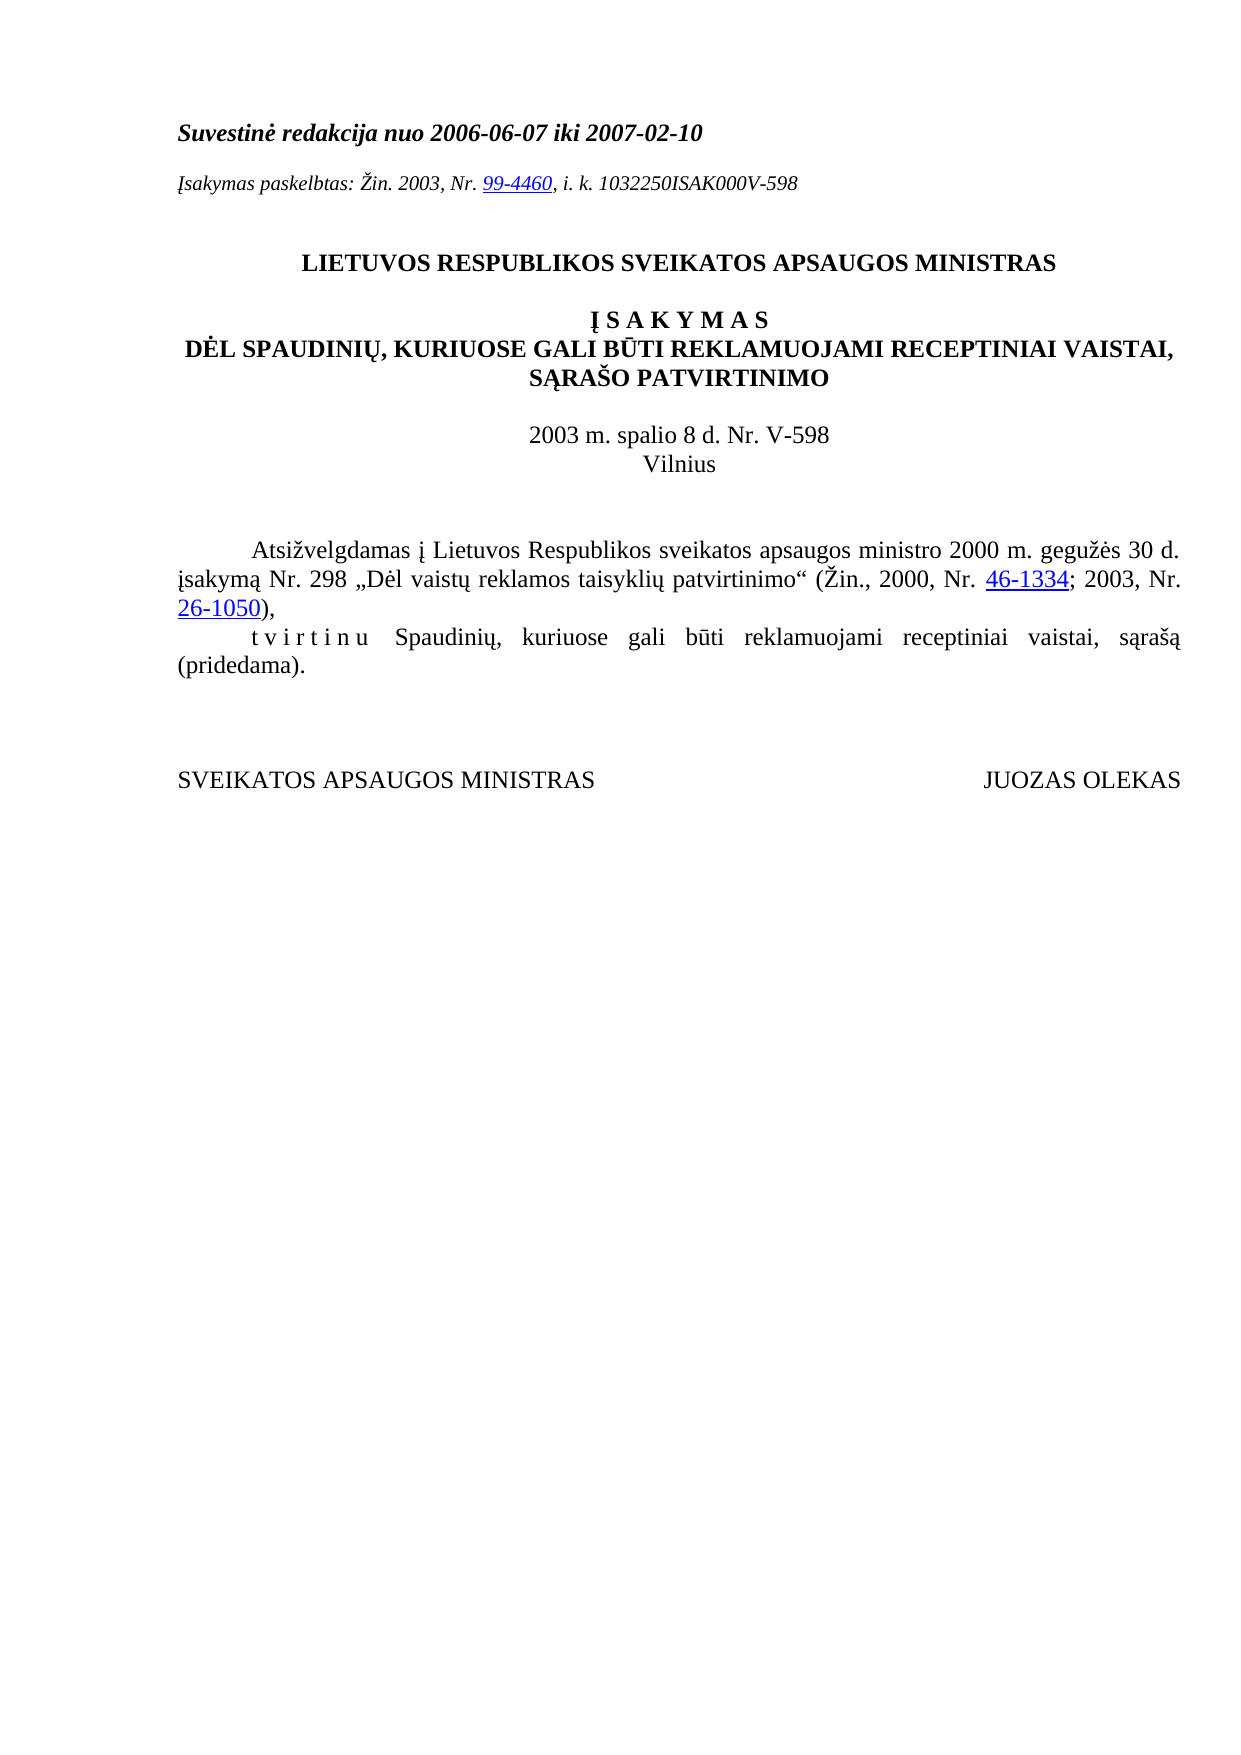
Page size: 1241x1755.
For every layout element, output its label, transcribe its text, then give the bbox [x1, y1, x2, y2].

text tvirtinu Spaudinių, kuriuose gali būti reklamuojami receptiniai vaistai, sąrašą (pridedama). [177, 622, 1181, 679]
text Į S A K Y M A S [177, 305, 1181, 334]
text Suvestinė redakcija nuo 2006-06-07 iki 2007-02-10 [177, 118, 1181, 147]
text LIETUVOS RESPUBLIKOS SVEIKATOS APSAUGOS MINISTRAS [177, 248, 1181, 277]
text Įsakymas paskelbtas: Žin. 2003, Nr. 99-4460, i. k. 1032250ISAK000V-598 [177, 171, 1181, 195]
text SVEIKATOS APSAUGOS MINISTRAS JUOZAS OLEKAS [177, 765, 1181, 794]
text Vilnius [177, 449, 1181, 478]
text DĖL SPAUDINIŲ, KURIUOSE GALI BŪTI REKLAMUOJAMI RECEPTINIAI VAISTAI, SĄRAŠO PATVIRTINIMO [177, 334, 1181, 392]
text Atsižvelgdamas į Lietuvos Respublikos sveikatos apsaugos ministro 2000 m. gegužės 30 d. įsakymą Nr. 298 „Dėl vaistų reklamos taisyklių patvirtinimo“ (Žin., 2000, Nr. 46-1334; 2003, Nr. 26-1050), [177, 535, 1181, 622]
text 2003 m. spalio 8 d. Nr. V-598 [177, 420, 1181, 449]
